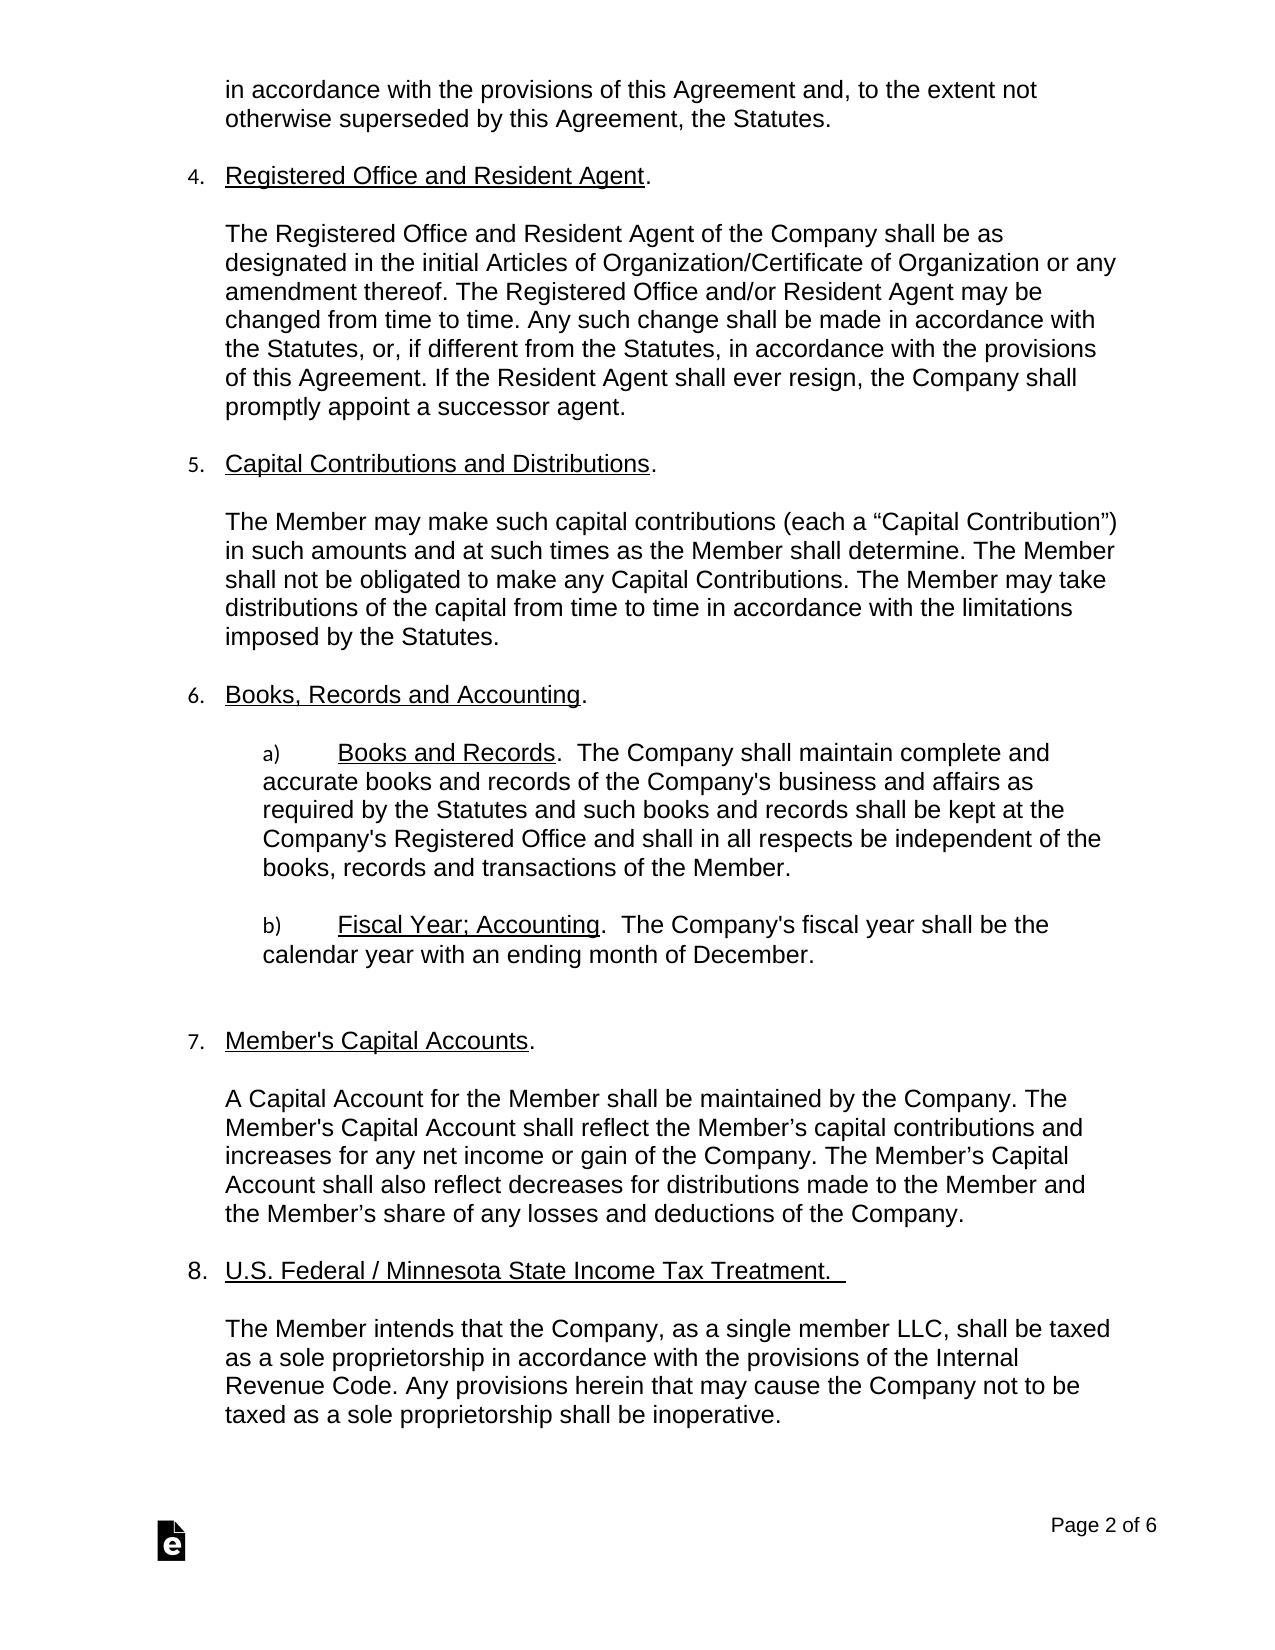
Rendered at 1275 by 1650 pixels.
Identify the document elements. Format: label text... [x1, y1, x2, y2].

list Member's Capital Accounts. A Capital Account for the Member shall be maintained by the Company. The Member's Capital Account shall reflect the Member’s capital contributions and increases for any net income or gain of the Company. The Member’s Capital Account shall also reflect decreases for distributions made to the Member and the Member’s share of any losses and deductions of the Company. [187, 1026, 1125, 1227]
list Books, Records and Accounting. [187, 679, 1125, 709]
text The Member intends that the Company, as a single member LLC, shall be taxed as a sole proprietorship in accordance with the provisions of the Internal Revenue Code. Any provisions herein that may cause the Company not to be taxed as a sole proprietorship shall be inoperative. [225, 1314, 1125, 1429]
list Fiscal Year; Accounting. The Company's fiscal year shall be the calendar year with an ending month of December. [262, 910, 1125, 968]
list Registered Office and Resident Agent. The Registered Office and Resident Agent of the Company shall be as designated in the initial Articles of Organization/Certificate of Organization or any amendment thereof. The Registered Office and/or Resident Agent may be changed from time to time. Any such change shall be made in accordance with the Statutes, or, if different from the Statutes, in accordance with the provisions of this Agreement. If the Resident Agent shall ever resign, the Company shall promptly appoint a successor agent. [187, 161, 1125, 420]
list U.S. Federal / Minnesota State Income Tax Treatment. [187, 1256, 1125, 1285]
list in accordance with the provisions of this Agreement and, to the extent not otherwise superseded by this Agreement, the Statutes. [187, 75, 1125, 132]
list Books and Records. The Company shall maintain complete and accurate books and records of the Company's business and affairs as required by the Statutes and such books and records shall be kept at the Company's Registered Office and shall in all respects be independent of the books, records and transactions of the Member. [262, 737, 1125, 882]
list Capital Contributions and Distributions. The Member may make such capital contributions (each a “Capital Contribution”) in such amounts and at such times as the Member shall determine. The Member shall not be obligated to make any Capital Contributions. The Member may take distributions of the capital from time to time in accordance with the limitations imposed by the Statutes. [187, 449, 1125, 651]
